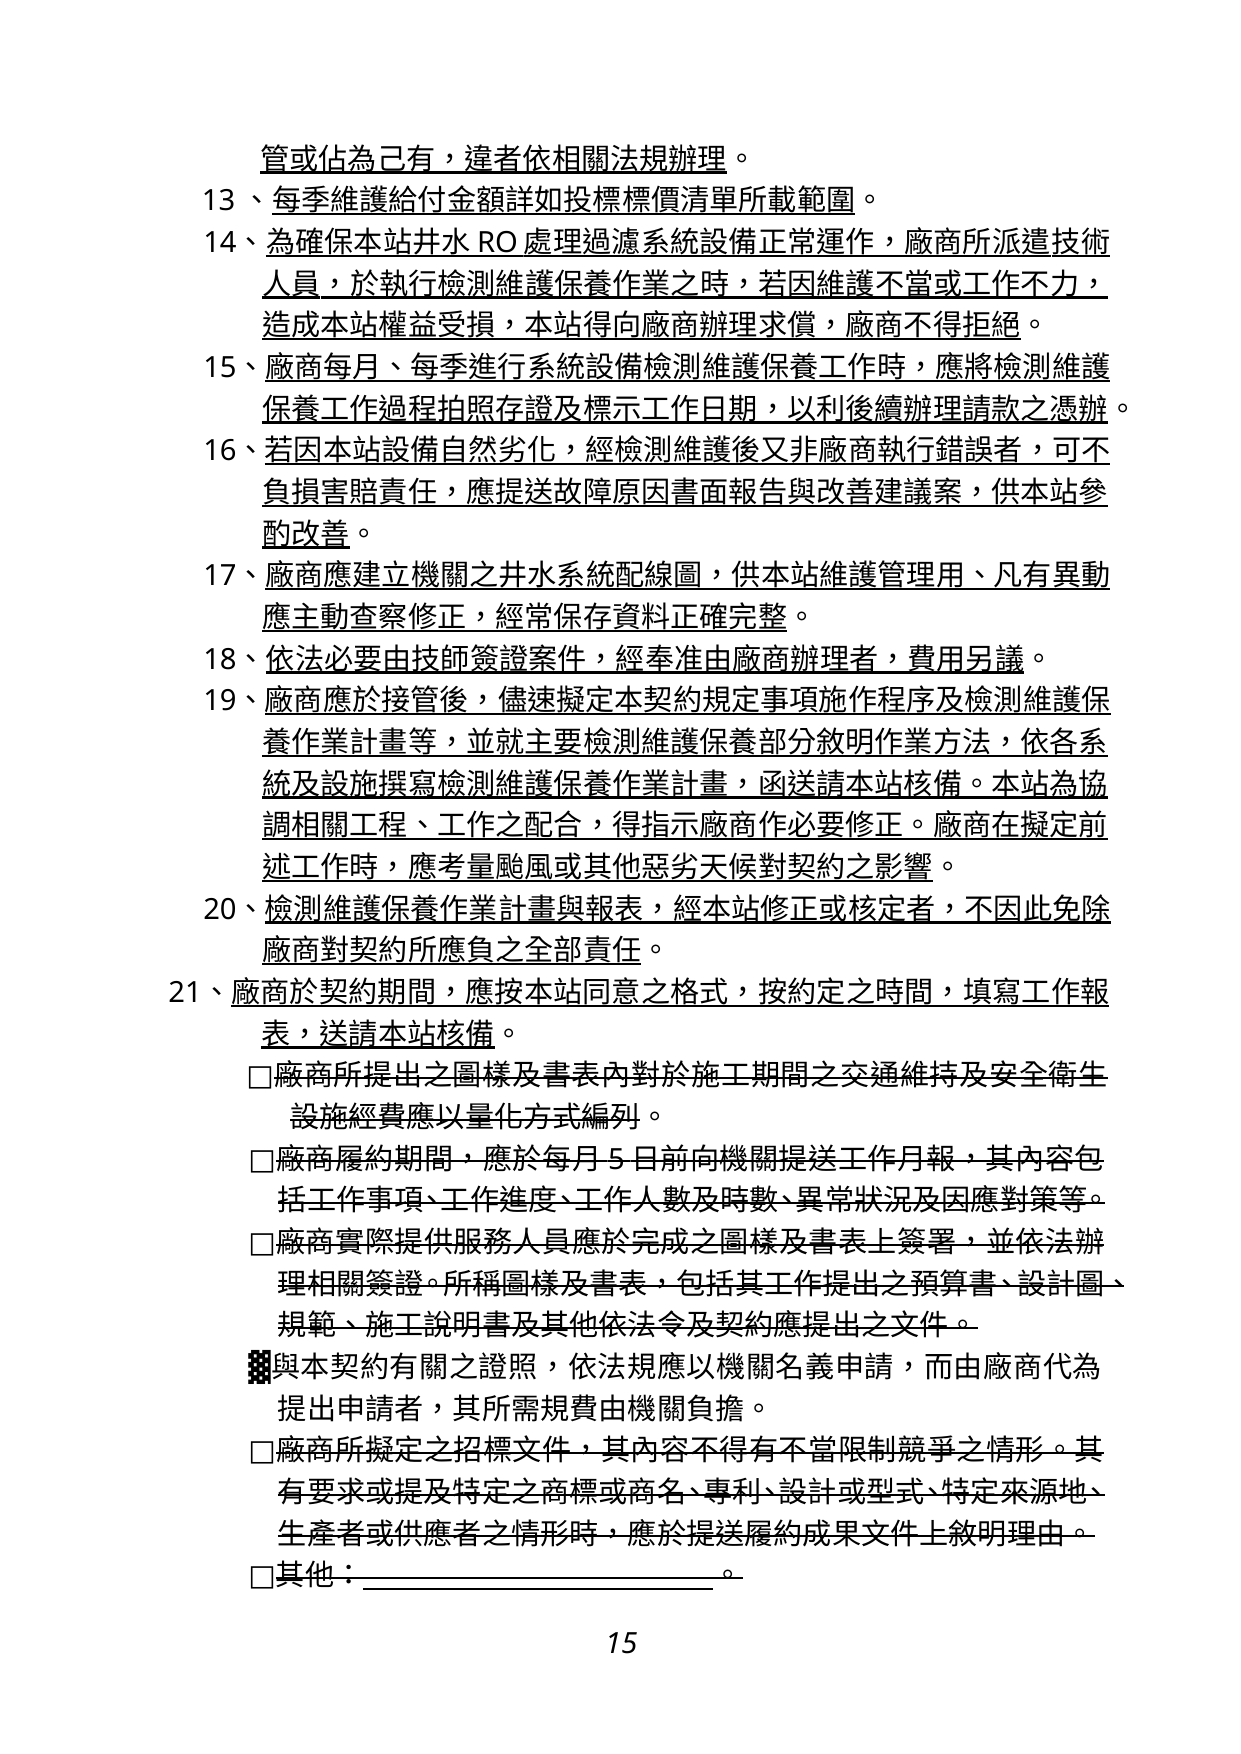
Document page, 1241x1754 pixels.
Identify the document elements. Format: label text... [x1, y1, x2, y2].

text 20、檢測維護保養作業計畫與報表，經本站修正或核定者，不因此免除廠商對契約所應負之全部責任。 [203, 886, 1110, 969]
text 21、廠商於契約期間，應按本站同意之格式，按約定之時間，填寫工作報表，送請本站核備。 [130, 969, 1110, 1052]
text 18、依法必要由技師簽證案件，經奉准由廠商辦理者，費用另議。 [203, 636, 1110, 677]
text 14、為確保本站井水RO處理過濾系統設備正常運作，廠商所派遣技術人員，於執行檢測維護保養作業之時，若因維護不當或工作不力，造成本站權益受損，本站得向廠商辦理求償，廠商不得拒絕。 [203, 219, 1110, 344]
text □其他： 。 [248, 1552, 1104, 1594]
text □廠商實際提供服務人員應於完成之圖樣及書表上簽署，並依法辦理相關簽證。所稱圖樣及書表，包括其工作提出之預算書、設計圖、規範、施工說明書及其他依法令及契約應提出之文件。 [248, 1219, 1104, 1344]
text 16、若因本站設備自然劣化，經檢測維護後又非廠商執行錯誤者，可不負損害賠責任，應提送故障原因書面報告與改善建議案，供本站參酌改善。 [203, 427, 1110, 552]
text 15、廠商每月、每季進行系統設備檢測維護保養工作時，應將檢測維護保養工作過程拍照存證及標示工作日期，以利後續辦理請款之憑辦。 [203, 344, 1110, 427]
text □廠商所擬定之招標文件，其內容不得有不當限制競爭之情形。其有要求或提及特定之商標或商名、專利、設計或型式、特定來源地、生產者或供應者之情形時，應於提送履約成果文件上敘明理由。 [248, 1427, 1104, 1552]
text □廠商所提出之圖樣及書表內對於施工期間之交通維持及安全衛生設施經費應以量化方式編列。 [246, 1052, 1110, 1136]
text □廠商履約期間，應於每月5日前向機關提送工作月報，其內容包括工作事項、工作進度、工作人數及時數、異常狀況及因應對策等。 [248, 1136, 1104, 1219]
text 19、廠商應於接管後，儘速擬定本契約規定事項施作程序及檢測維護保養作業計畫等，並就主要檢測維護保養部分敘明作業方法，依各系統及設施撰寫檢測維護保養作業計畫，函送請本站核備。本站為協調相關工程、工作之配合，得指示廠商作必要修正。廠商在擬定前述工作時，應考量颱風或其他惡劣天候對契約之影響。 [203, 677, 1110, 886]
text ▓與本契約有關之證照，依法規應以機關名義申請，而由廠商代為提出申請者，其所需規費由機關負擔。 [248, 1344, 1104, 1427]
text 17、廠商應建立機關之井水系統配線圖，供本站維護管理用、凡有異動應主動查察修正，經常保存資料正確完整。 [203, 552, 1110, 636]
text 13 、每季維護給付金額詳如投標標價清單所載範圍。 [202, 177, 1110, 219]
text 管或佔為己有，違者依相關法規辦理。 [201, 136, 1110, 177]
